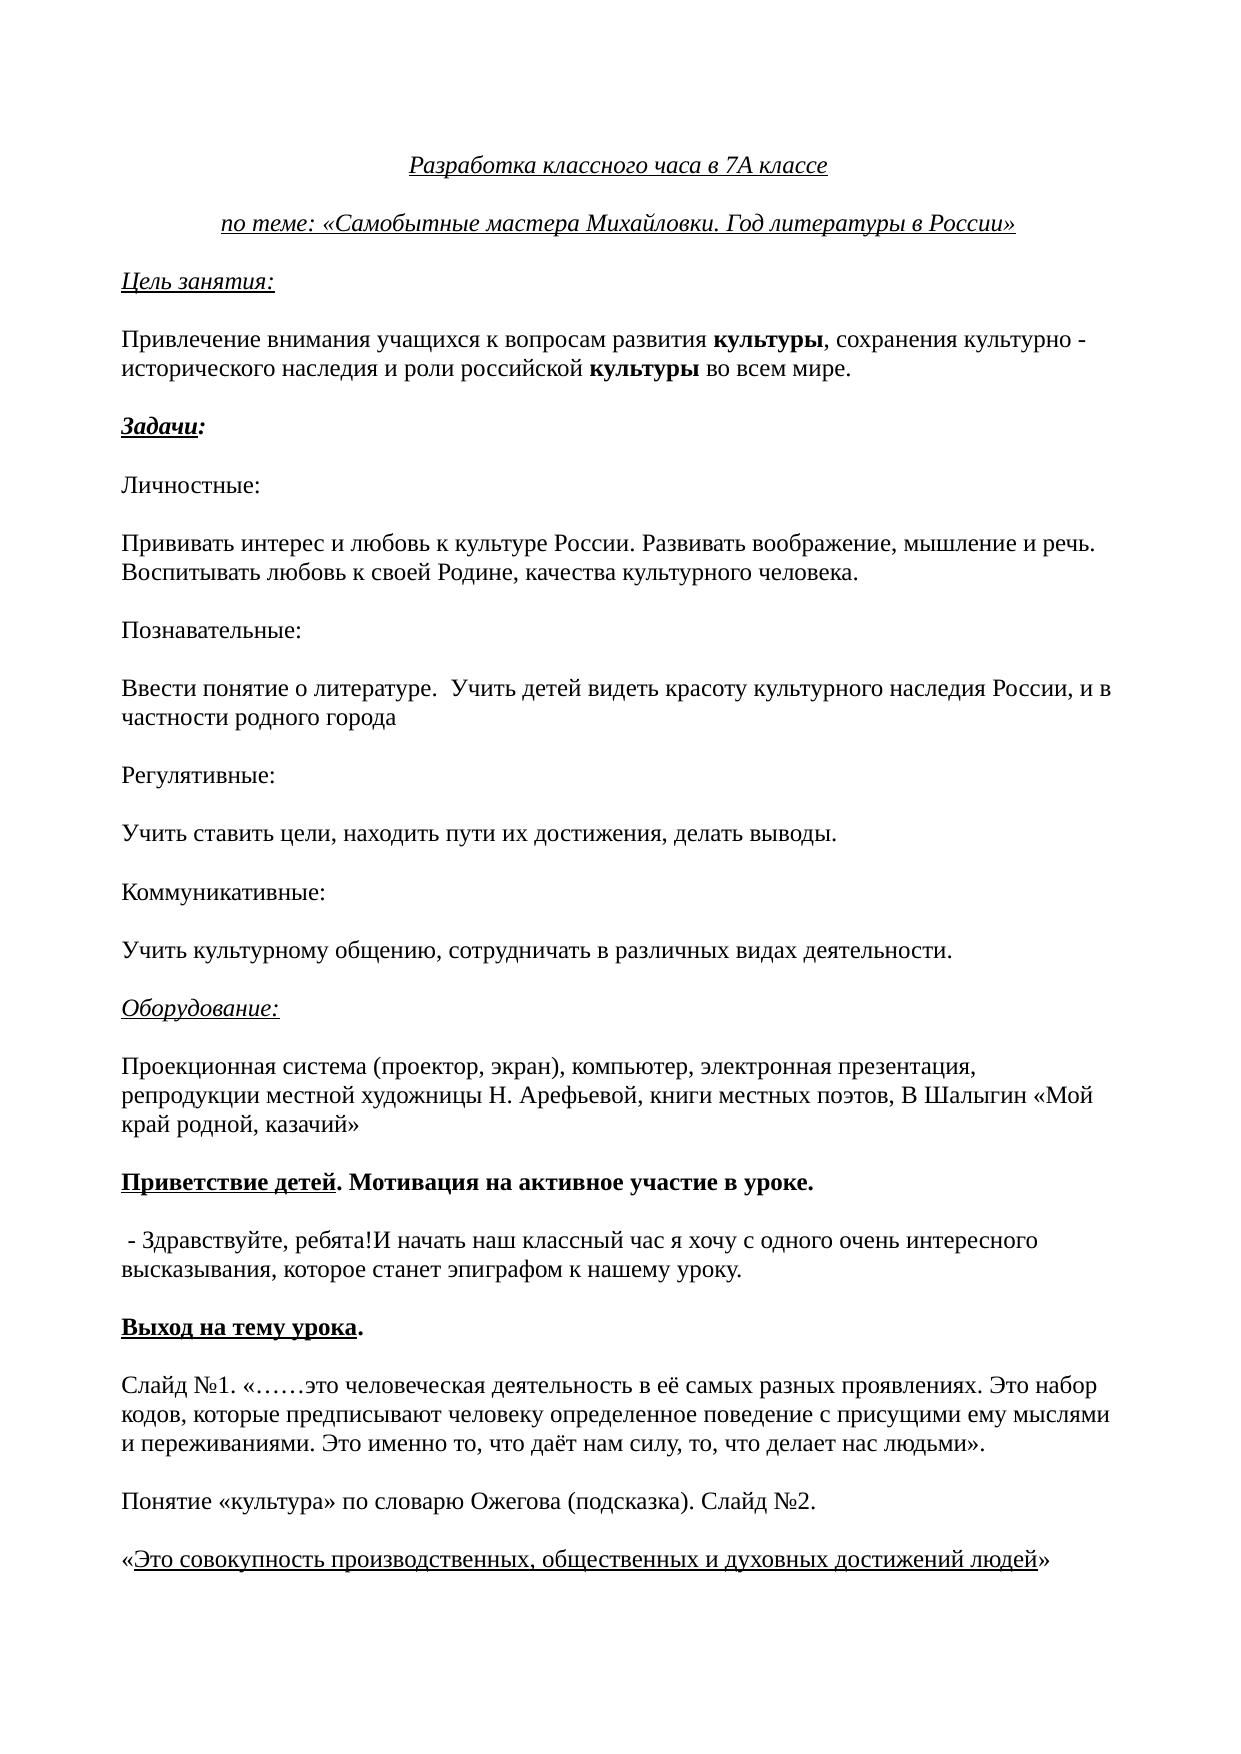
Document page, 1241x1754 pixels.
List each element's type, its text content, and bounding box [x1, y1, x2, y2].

table_header Разработка классного часа в 7А классе по теме: «Самобытные мастера Михайловки. Год литературы в России» Цель занятия: Привлечение внимания учащихся к вопросам развития культуры, сохранения культурно - исторического наследия и роли российской культуры во всем мире. Задачи: Личностные: Прививать интерес и любовь к культуре России. Развивать воображение, мышление и речь. Воспитывать любовь к своей Родине, качества культурного человека. Познавательные: Ввести понятие о литературе. Учить детей видеть красоту культурного наследия России, и в частности родного города Регулятивные: Учить ставить цели, находить пути их достижения, делать выводы. Коммуникативные: Учить культурному общению, сотрудничать в различных видах деятельности. Оборудование: Проекционная система (проектор, экран), компьютер, электронная презентация, репродукции местной художницы Н. Арефьевой, книги местных поэтов, В Шалыгин «Мой край родной, казачий» Приветствие детей. Мотивация на активное участие в уроке. - Здравствуйте, ребята!И начать наш классный час я хочу с одного очень интересного высказывания, которое станет эпиграфом к нашему уроку. Выход на тему урока. Слайд №1. «……это человеческая деятельность в её самых разных проявлениях. Это набор кодов, которые предписывают человеку определенное поведение с присущими ему мыслями и переживаниями. Это именно то, что даёт нам силу, то, что делает нас людьми». Понятие «культура» по словарю Ожегова (подсказка). Слайд №2. «Это совокупность производственных, общественных и духовных достижений людей» Ответ детей : культура. «Культура» от латинского cultura - воспитание, образование, развитие. Слайд №3. - Различают материальную и духовную культуру. - Материальная культура создается в процессе материального производства, продуктами ее являются здания, оборудование, станки. - К духовной культуре относятся искусство, наука, философия, литература. С духовной культурой мы встречаемся, когда слушаем музыку Чайковского, Бетховена, читаем произведения Пушкина, созерцаем картины Репина, Сурикова, наслаждаемся игрой лучших актеров мира. Театр, кино, литература – Вот где Российская культура! Скульптура, живопись, балет – Культуры лучше нашей – нет! 2015 год объявлен годом ЛИТЕРАТУРЫ в России. Проблемный вопрос урока. - А что такое литература? (гипотезы учащихся записываются и вывешиваются на доску). Слайд №4. Литература --поэзия----проза----фольклор-----театр - Посмотрите, сколько мнений и все они разные. Что мы с вами должны сделать, чтобы ответить на этот вопрос? Где найдем доказательства и верные утверждения того, что такое литература? (ответы детей) Работа в группах. Защита работ у доски. Рабочие листы вывешиваются на доску. ПОЭЗИЯ лирика (пейзажная, философская, гражданская) поэма ода эпиграмма стихотворение В нашем родном крае ,Волгоградской области, много талантливых поэтов. В Михайловке известные поэты:Галина Горина, Александр Давыдов, Нина Ивановна Арефьева, Александр Петров и другие. А мы хотим вам рассказать о самобытном мастере, успешно работающей в жанре поэзии и живописи- Нине Ивановне Арефьевой. (на слайде ее портрет и изображение ее работы « В полдень» 1989 года) На этом фоне зачитываются ее стихи. Пьют донские кони воду, Тихо плещется река, Песня русская, раздольная Слышится из далека.... Над рекой летают ласточки, серебрится краснотал, И грустят прибрежны ивушки- Это наш, казачий край! О ней нельзя говорить как о художнице, ведь еще она пишет стихи и читает их на выставках. Они являются продолжением ее живописных работ , углубляют их, заставляют задуматься каждого, зачем пришел он в этот мир, что есть красота? Пусть вечно славится любимый край. Цветут сады его и колосятся нивы... Пусть льются песни над родной рекой, А край наш будет вольный и красивый! ПРОЗА рассказы очерки поэмы пьесы Много самобытных писателей трудятся на земле, в крестьянском хозяйстве, и они далеки от профессиональной деятельности, но душа, открытая людям, переполненная любовью к казачьему краю, донской природе, заставляет писать. И один из самых читаемых писателей нашего края- Николай Леонов «Лесная барыня», Мария Сердий «Зарисовки» …...»Нам выпало счастье жить в удивительном , вольном, певучем казачьем крае, среди свободных, веселых, острых на язык и в то же время чутких к чужой беде, отзывчивых людей...» «А как красива наша Медведица!Не зря она она дочь старого, мудрого Дона. Широко разливается в иных местах, стремительно несет свои воды, тут же не зевай, не попади в стремнину!» «только бы сияло над нами мирное небо, только бы радовали и согревали душу деревья в весеннем цвету или в зимнем кружевном узоре, а земля была нарядная, читсая и надежная, ане развороченная взрывами снарядов. Так давайте ж сбережем ее для наших детей!» Фольклор песни пословицы поговорки приметы Казачье народное творчество- мудрость, накопленная веками. Специалисты отзываются о казачьем фольклоре не иначе, как о богатейшем кладезе для творчества, источнике высочайшего вдохновения. В нем жизнь народа, его боль и радости, думы о будущем. Слава-то казачья, да жизнь у них собачья. Не атаман при булаве, а булава при атамане. Старших и в орде почитают. Что за чудо эти казачьи песни!И сова вроде непритязательные, и мелодия нехитрая, и исполняют не заслужанные артисты- но действует так, как никакая знаменитнейшая. Это прекраснейший образец произведения, созданного по вдохновению. (прослушивание казачих песен) театр С развитием литературы стал существовать театр. В нашем городе таковых-2: «Дубль-2» ,руководитель И. Бекк и Смирнова и «Лира», руководитель Сидоренко.(фото со сценами представлений) - Как много нового вы узнали. Попробуйте сейчас сказать, кто такой культурный человек? (дети обобщают это понятие, используя полученные знания о культуре человека) Возвращение к проблемному вопросу урока и гипотезам детей. - Давайте вернемся к началу урока. Озвучьте еще раз вопрос урока. - А теперь посмотрите на гипотезы ребят, которые они дали в самом начале урока. Попробуйте определить, кто из ребят был ближе к истине, кто дал наиболее точную формулировку? (Учитель уделяет особое внимание детям, которые дали полноценный и грамотный ответ на вопрос) - Ребята, скажите, что мы должны с вами делать для того, чтобы нас считали культурными людьми? - Часто ли вы повышаете свою культуру? Каким образом? - Где вы можете использовать знания, полученные на уроке? (в учебе, в общении с другими людьми, в обществе…) [118, 147, 1121, 1606]
